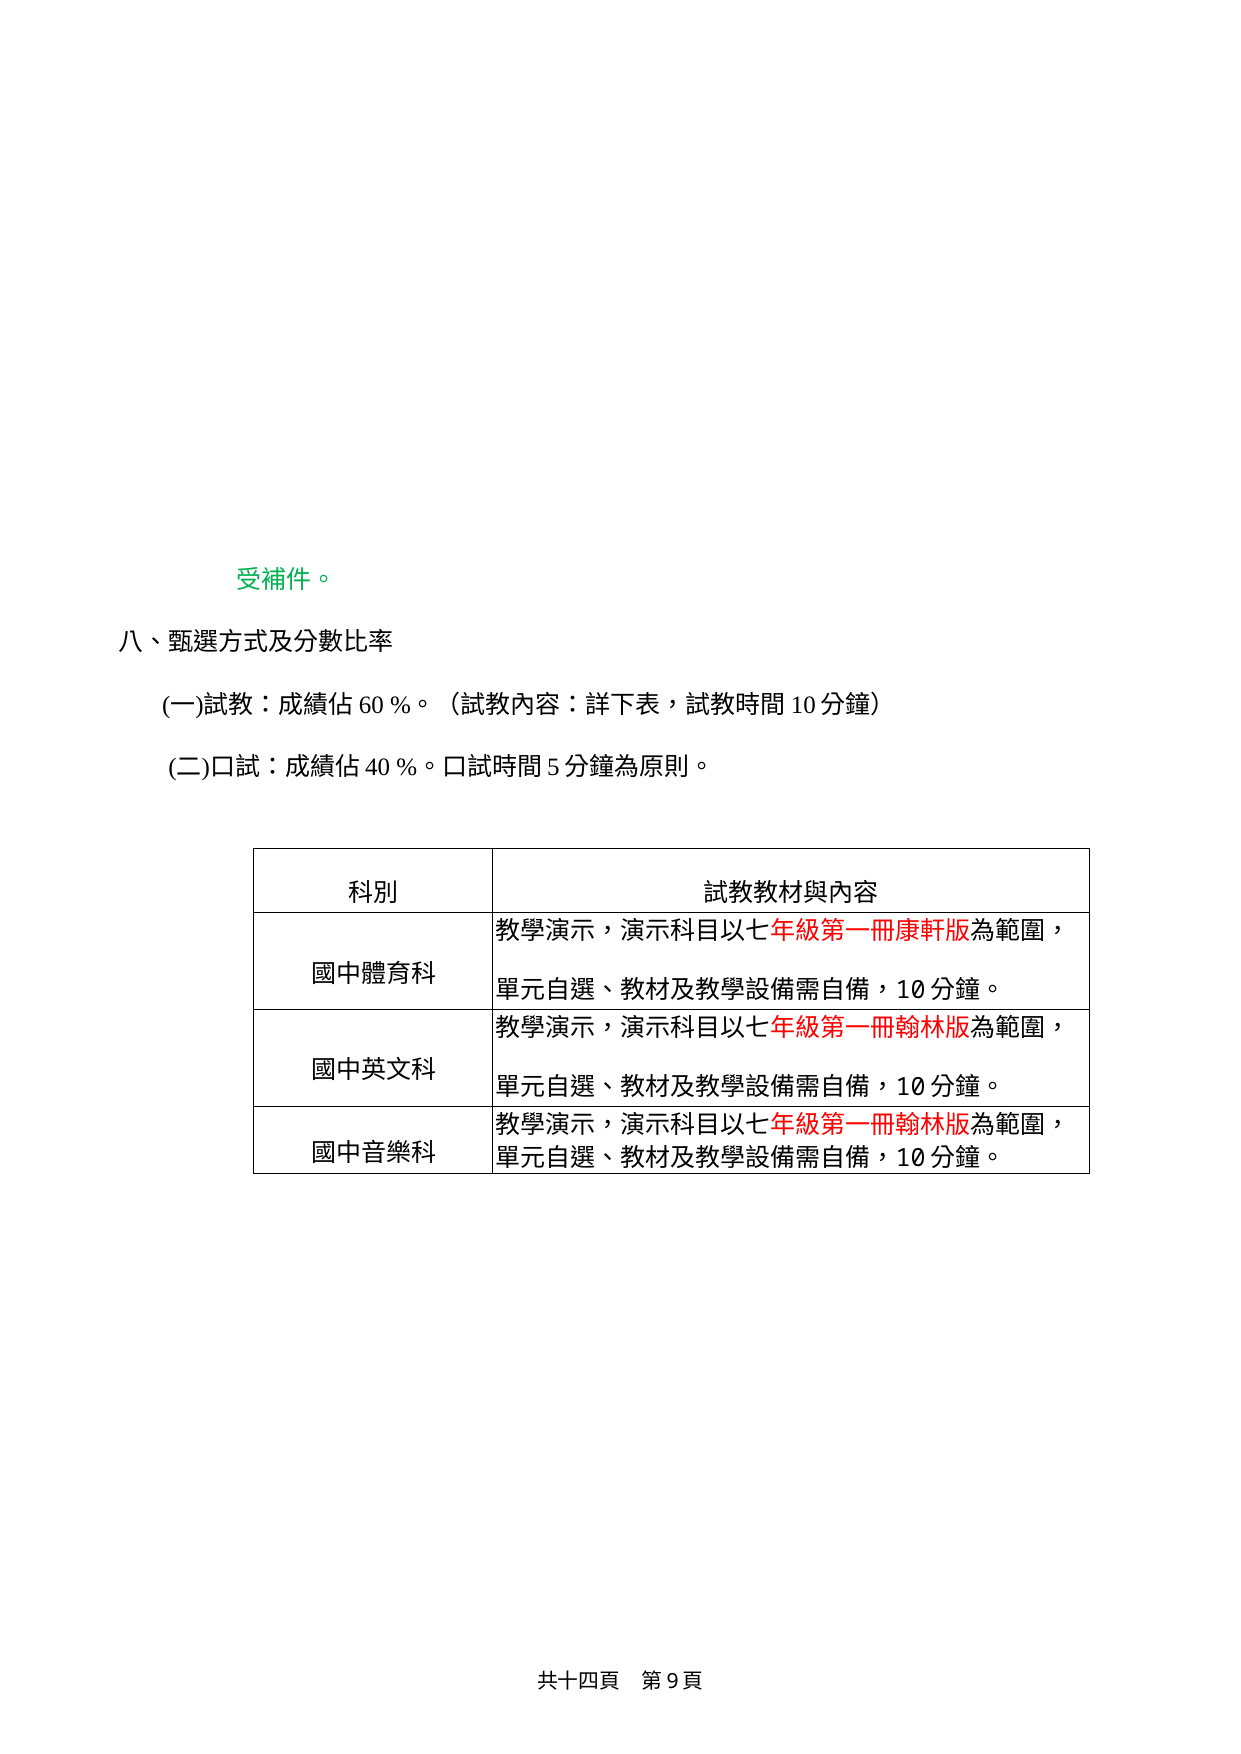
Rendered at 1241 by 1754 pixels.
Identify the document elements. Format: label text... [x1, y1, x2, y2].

table_cell 國中英文科 [254, 1010, 492, 1106]
text 受補件。 [207, 536, 1122, 598]
table_header 科別 [254, 849, 492, 912]
table_cell 國中體育科 [254, 913, 492, 1009]
table_cell 教學演示，演示科目以七年級第一冊康軒版為範圍， 單元自選、教材及教學設備需自備，10分鐘。 [493, 913, 1089, 1009]
text (二)口試：成績佔40 %。口試時間5分鐘為原則。 [118, 723, 1122, 786]
text (一)試教：成績佔60 %。（試教內容：詳下表，試教時間10分鐘） [118, 661, 1122, 723]
table_cell 教學演示，演示科目以七年級第一冊翰林版為範圍， 單元自選、教材及教學設備需自備，10分鐘。 [493, 1107, 1089, 1173]
text 八、甄選方式及分數比率 [118, 598, 1122, 661]
table_cell 國中音樂科 [254, 1107, 492, 1173]
table_cell 教學演示，演示科目以七年級第一冊翰林版為範圍， 單元自選、教材及教學設備需自備，10分鐘。 [493, 1010, 1089, 1106]
table_header 試教教材與內容 [493, 849, 1089, 912]
